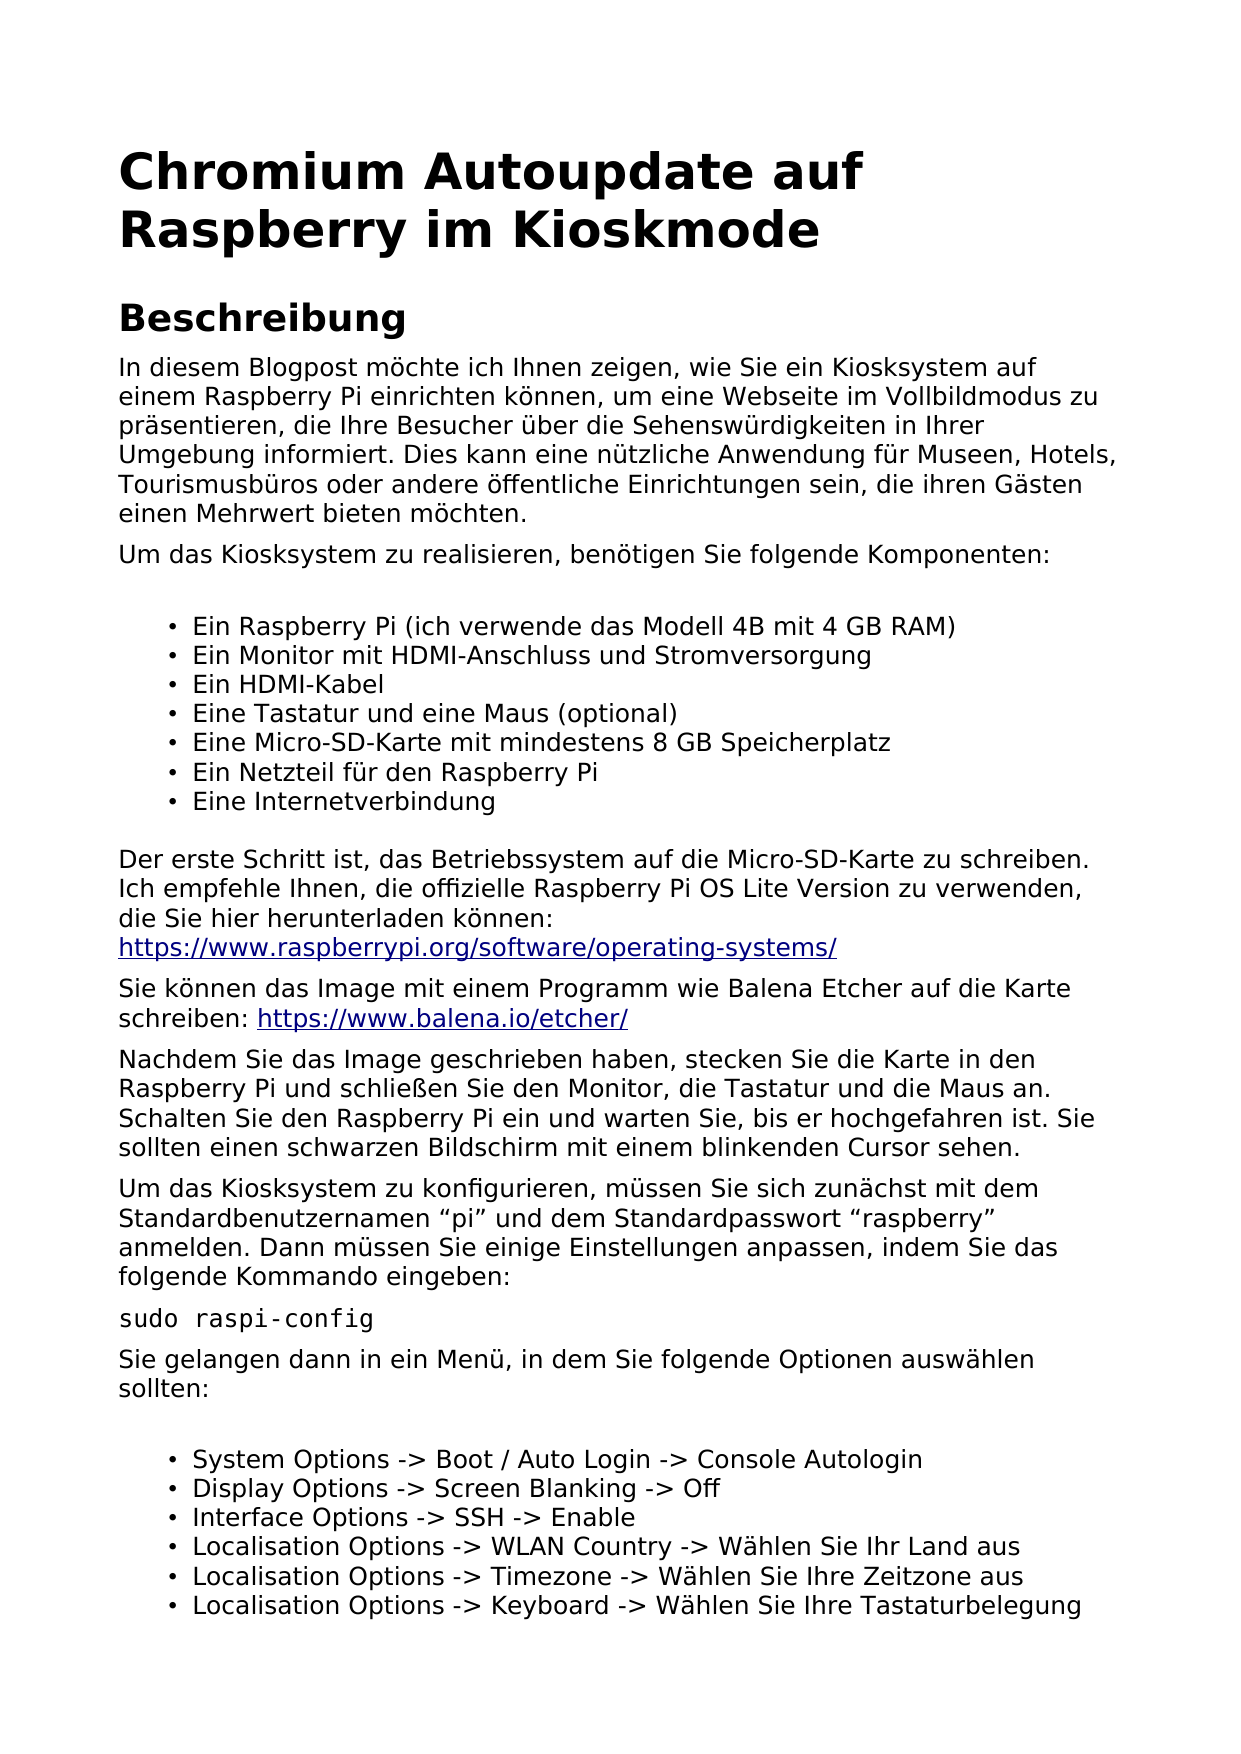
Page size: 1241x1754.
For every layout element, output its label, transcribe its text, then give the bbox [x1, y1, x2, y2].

list Localisation Options -> Timezone -> Wählen Sie Ihre Zeitzone aus [177, 1562, 1122, 1591]
text Um das Kiosksystem zu konfigurieren, müssen Sie sich zunächst mit dem Standardbenutzernamen “pi” und dem Standardpasswort “raspberry” anmelden. Dann müssen Sie einige Einstellungen anpassen, indem Sie das folgende Kommando eingeben: [118, 1175, 1122, 1291]
list Display Options -> Screen Blanking -> Off [177, 1474, 1122, 1503]
list System Options -> Boot / Auto Login -> Console Autologin [177, 1445, 1122, 1474]
text Sie gelangen dann in ein Menü, in dem Sie folgende Optionen auswählen sollten: [118, 1345, 1122, 1403]
list Localisation Options -> Keyboard -> Wählen Sie Ihre Tastaturbelegung [177, 1591, 1122, 1620]
subtitle Beschreibung [118, 297, 1122, 341]
text Um das Kiosksystem zu realisieren, benötigen Sie folgende Komponenten: [118, 541, 1122, 570]
list Eine Micro-SD-Karte mit mindestens 8 GB Speicherplatz [177, 728, 1122, 758]
subtitle Chromium Autoupdate auf Raspberry im Kioskmode [118, 143, 1122, 259]
list Ein HDMI-Kabel [177, 670, 1122, 699]
list Eine Internetverbindung [177, 787, 1122, 816]
list Interface Options -> SSH -> Enable [177, 1503, 1122, 1533]
list Ein Netzteil für den Raspberry Pi [177, 758, 1122, 787]
text Nachdem Sie das Image geschrieben haben, stecken Sie die Karte in den Raspberry Pi und schließen Sie den Monitor, die Tastatur und die Maus an. Schalten Sie den Raspberry Pi ein und warten Sie, bis er hochgefahren ist. Sie sollten einen schwarzen Bildschirm mit einem blinkenden Cursor sehen. [118, 1046, 1122, 1162]
list Eine Tastatur und eine Maus (optional) [177, 699, 1122, 728]
text sudo raspi-config [118, 1304, 1122, 1333]
list Ein Monitor mit HDMI-Anschluss und Stromversorgung [177, 641, 1122, 670]
text Sie können das Image mit einem Programm wie Balena Etcher auf die Karte schreiben: https://www.balena.io/etcher/ [118, 975, 1122, 1033]
list Localisation Options -> WLAN Country -> Wählen Sie Ihr Land aus [177, 1533, 1122, 1562]
text In diesem Blogpost möchte ich Ihnen zeigen, wie Sie ein Kiosksystem auf einem Raspberry Pi einrichten können, um eine Webseite im Vollbildmodus zu präsentieren, die Ihre Besucher über die Sehenswürdigkeiten in Ihrer Umgebung informiert. Dies kann eine nützliche Anwendung für Museen, Hotels, Tourismusbüros oder andere öffentliche Einrichtungen sein, die ihren Gästen einen Mehrwert bieten möchten. [118, 353, 1122, 528]
list Ein Raspberry Pi (ich verwende das Modell 4B mit 4 GB RAM) [177, 612, 1122, 641]
text Der erste Schritt ist, das Betriebssystem auf die Micro-SD-Karte zu schreiben. Ich empfehle Ihnen, die offizielle Raspberry Pi OS Lite Version zu verwenden, die Sie hier herunterladen können: https://www.raspberrypi.org/software/operating-systems/ [118, 846, 1122, 962]
